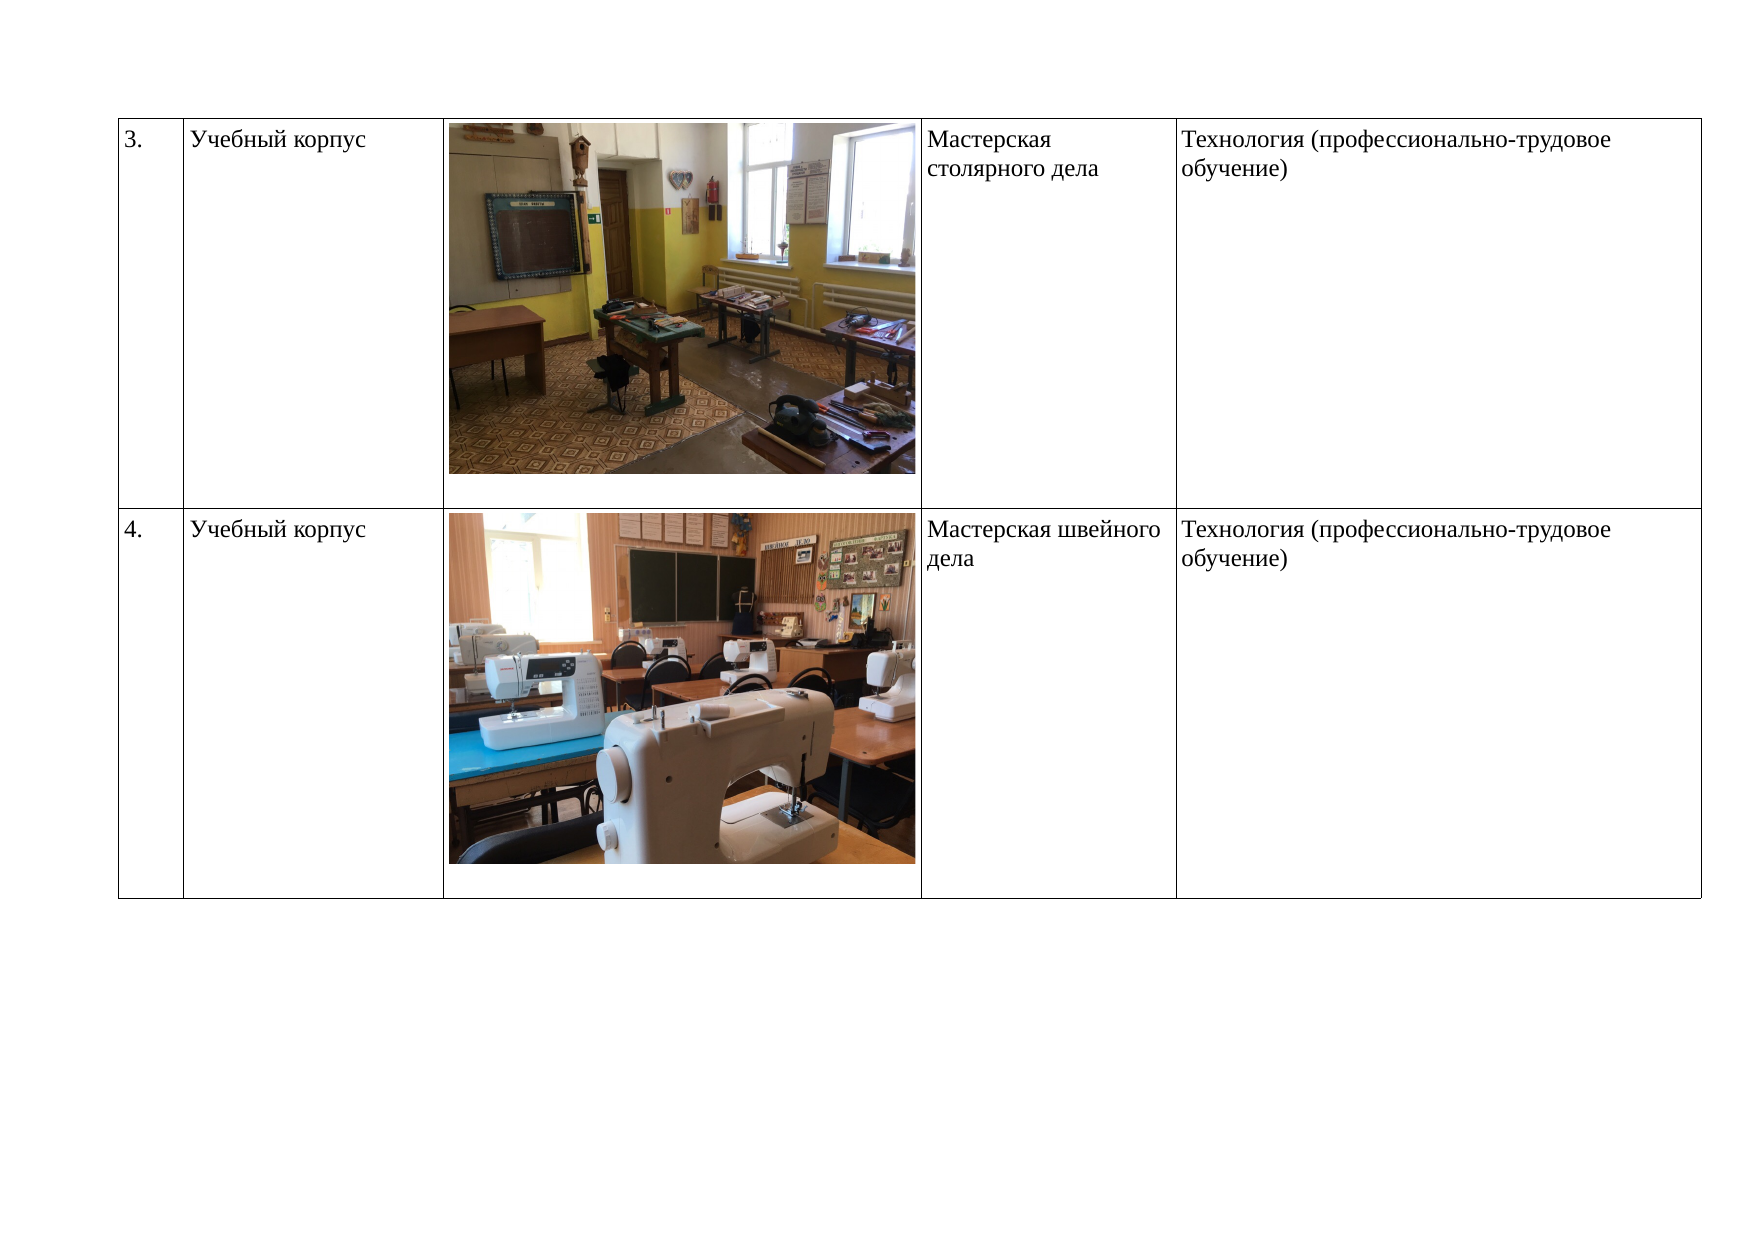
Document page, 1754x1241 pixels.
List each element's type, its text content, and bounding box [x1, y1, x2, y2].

picture [449, 513, 916, 864]
table_cell Технология (профессионально-трудовое обучение) [1177, 119, 1701, 508]
table_cell Мастерская швейного дела [922, 509, 1176, 898]
table_cell Мастерская столярного дела [922, 119, 1176, 508]
table_cell Учебный корпус [184, 509, 443, 898]
table_cell [444, 509, 921, 898]
table_cell 4. [119, 509, 183, 898]
table_cell [444, 119, 921, 508]
picture [449, 123, 916, 474]
table_cell Технология (профессионально-трудовое обучение) [1177, 509, 1701, 898]
table_cell 3. [119, 119, 183, 508]
table_cell Учебный корпус [184, 119, 443, 508]
